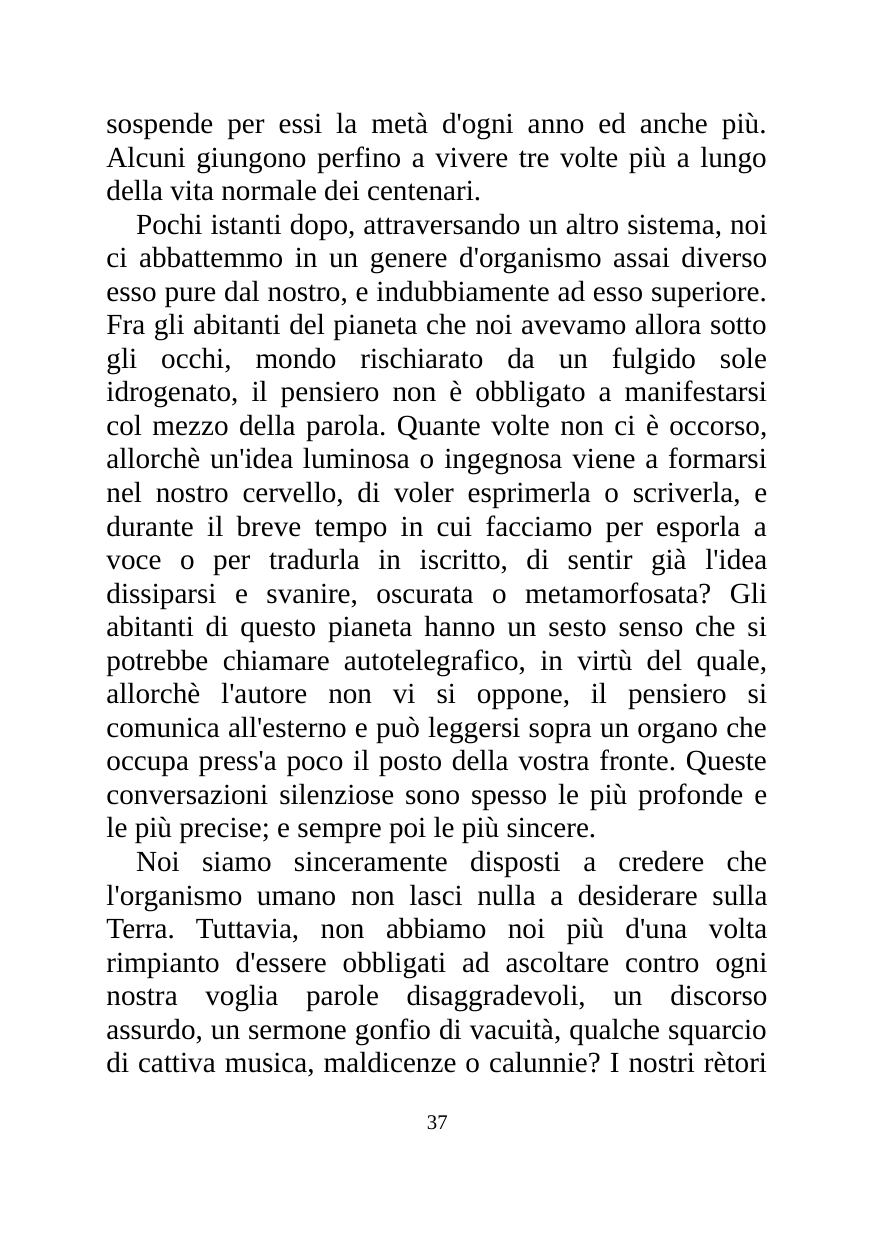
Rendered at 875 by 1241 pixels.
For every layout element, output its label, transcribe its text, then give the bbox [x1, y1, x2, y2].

text Pochi istanti dopo, attraversando un altro sistema, noi ci abbattemmo in un genere d'organismo assai diverso esso pure dal nostro, e indubbiamente ad esso superiore. Fra gli abitanti del pianeta che noi avevamo allora sotto gli occhi, mondo rischiarato da un fulgido sole idrogenato, il pensiero non è obbligato a manifestarsi col mezzo della parola. Quante volte non ci è occorso, allorchè un'idea luminosa o ingegnosa viene a formarsi nel nostro cervello, di voler esprimerla o scriverla, e durante il breve tempo in cui facciamo per esporla a voce o per tradurla in iscritto, di sentir già l'idea dissiparsi e svanire, oscurata o metamorfosata? Gli abitanti di questo pianeta hanno un sesto senso che si potrebbe chiamare autotelegrafico, in virtù del quale, allorchè l'autore non vi si oppone, il pensiero si comunica all'esterno e può leggersi sopra un organo che occupa press'a poco il posto della vostra fronte. Queste conversazioni silenziose sono spesso le più profonde e le più precise; e sempre poi le più sincere. [106, 207, 768, 844]
text sospende per essi la metà d'ogni anno ed anche più. Alcuni giungono perfino a vivere tre volte più a lungo della vita normale dei centenari. [106, 106, 768, 207]
text Noi siamo sinceramente disposti a credere che l'organismo umano non lasci nulla a desiderare sulla Terra. Tuttavia, non abbiamo noi più d'una volta rimpianto d'essere obbligati ad ascoltare contro ogni nostra voglia parole disaggradevoli, un discorso assurdo, un sermone gonfio di vacuità, qualche squarcio di cattiva musica, maldicenze o calunnie? I nostri rètori [106, 844, 768, 1079]
